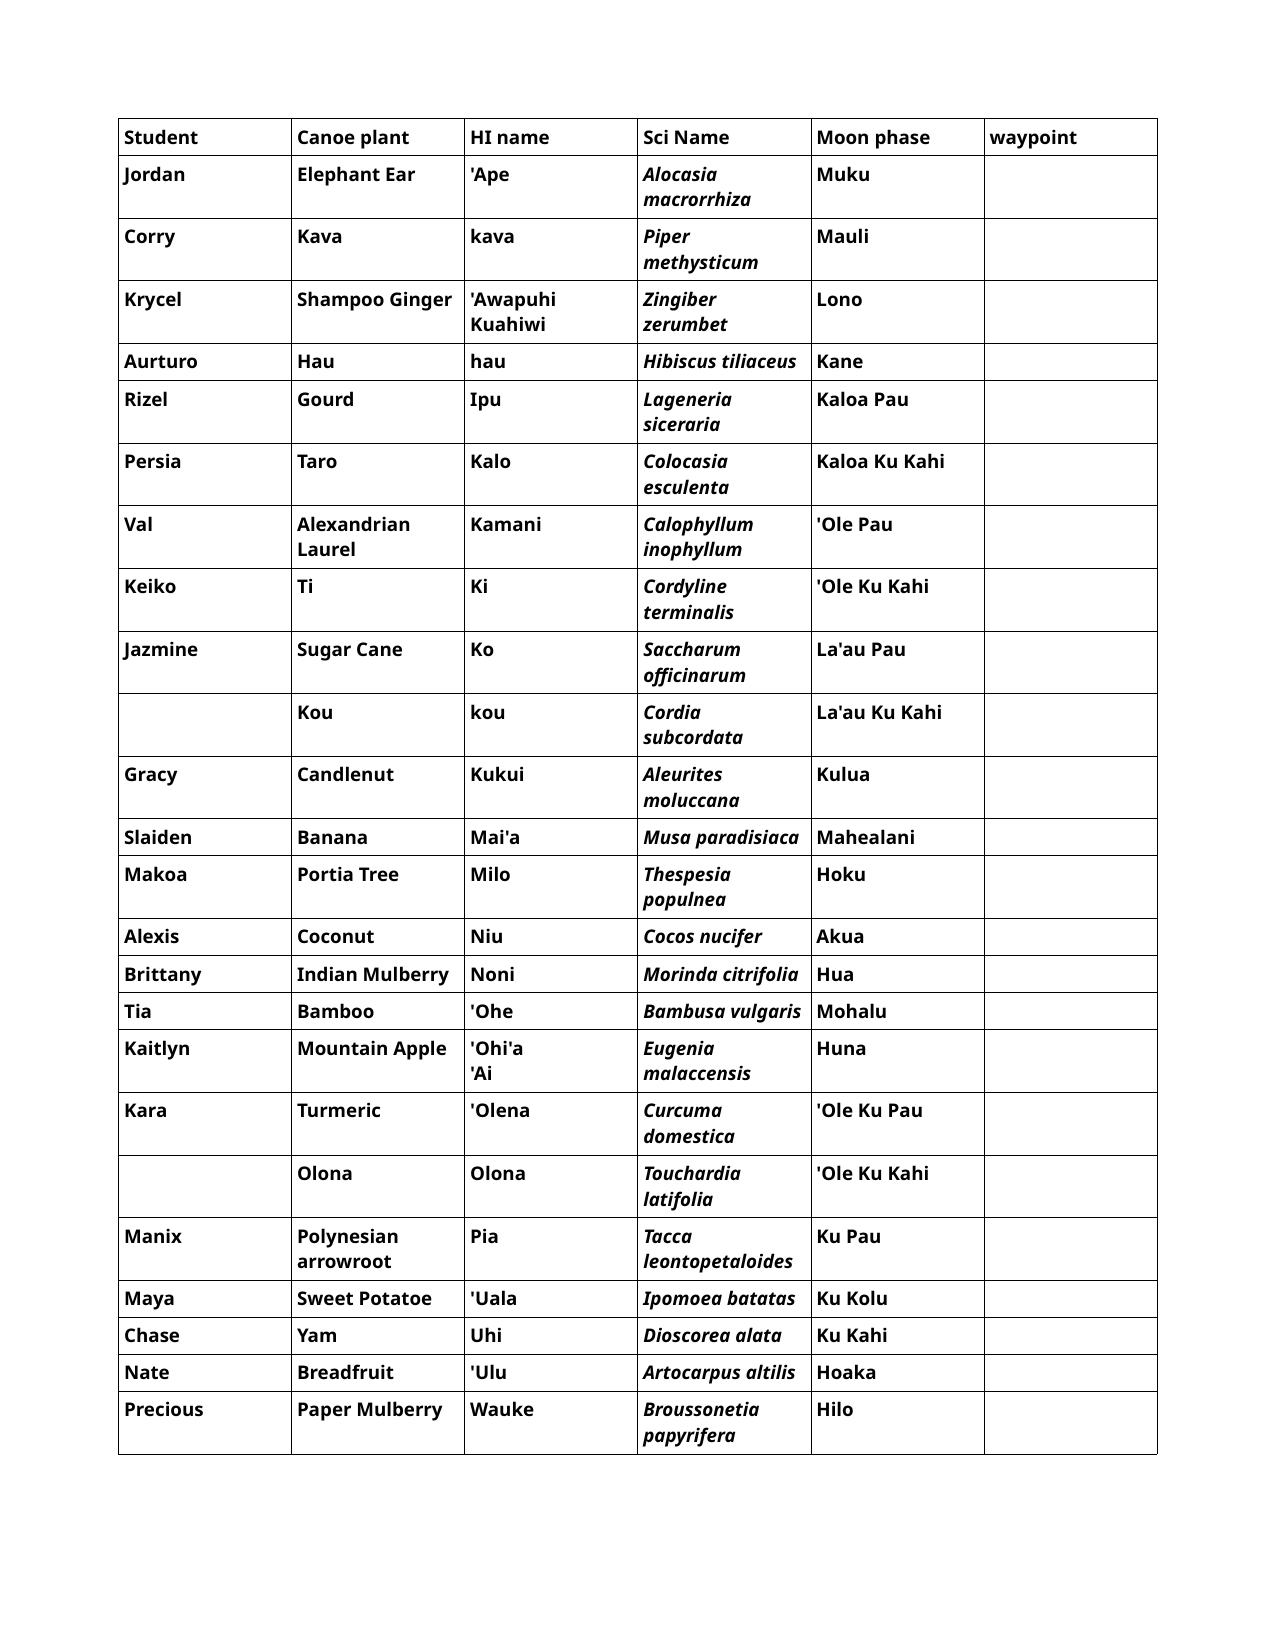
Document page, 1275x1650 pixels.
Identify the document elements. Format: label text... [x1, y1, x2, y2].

table_cell Kara [119, 1093, 291, 1154]
table_cell Corry [119, 219, 291, 280]
table_cell Maya [119, 1281, 291, 1317]
table_cell Tacca leontopetaloides [638, 1218, 811, 1280]
table_cell Ko [465, 632, 637, 693]
table_cell 'Ole Ku Pau [812, 1093, 984, 1154]
table_cell Elephant Ear [292, 156, 464, 218]
table_cell [985, 1218, 1157, 1280]
table_cell [985, 1318, 1157, 1354]
table_cell Morinda citrifolia [638, 956, 811, 992]
table_cell La'au Ku Kahi [812, 694, 984, 756]
table_cell 'Uala [465, 1281, 637, 1317]
table_cell Makoa [119, 856, 291, 918]
table_cell Olona [292, 1156, 464, 1217]
table_cell Persia [119, 444, 291, 505]
table_cell Hilo [812, 1392, 984, 1453]
table_cell [985, 1156, 1157, 1217]
table_cell Kukui [465, 757, 637, 818]
table_cell Akua [812, 919, 984, 955]
table_cell Ipomoea batatas [638, 1281, 811, 1317]
table_cell Mohalu [812, 993, 984, 1029]
table_header Student [119, 119, 291, 155]
table_cell 'Awapuhi Kuahiwi [465, 281, 637, 343]
table_cell Thespesia populnea [638, 856, 811, 918]
table_cell kou [465, 694, 637, 756]
table_cell Polynesian arrowroot [292, 1218, 464, 1280]
table_cell [985, 632, 1157, 693]
table_cell Hibiscus tiliaceus [638, 344, 811, 380]
table_cell [985, 694, 1157, 756]
table_cell Artocarpus altilis [638, 1355, 811, 1391]
table_cell Mahealani [812, 819, 984, 855]
table_cell Breadfruit [292, 1355, 464, 1391]
table_cell Hau [292, 344, 464, 380]
table_cell [985, 819, 1157, 855]
table_cell Lageneria siceraria [638, 381, 811, 443]
table_cell Sugar Cane [292, 632, 464, 693]
table_cell Indian Mulberry [292, 956, 464, 992]
table_cell Hoaka [812, 1355, 984, 1391]
table_cell Gracy [119, 757, 291, 818]
table_cell Eugenia malaccensis [638, 1030, 811, 1092]
table_cell [119, 694, 291, 756]
table_cell Precious [119, 1392, 291, 1453]
table_cell Turmeric [292, 1093, 464, 1154]
table_cell [985, 1281, 1157, 1317]
table_cell Alocasia macrorrhiza [638, 156, 811, 218]
table_cell Kalo [465, 444, 637, 505]
table_cell Wauke [465, 1392, 637, 1453]
table_cell 'Ole Ku Kahi [812, 569, 984, 631]
table_cell Krycel [119, 281, 291, 343]
table_cell Nate [119, 1355, 291, 1391]
table_cell Keiko [119, 569, 291, 631]
table_cell [985, 856, 1157, 918]
table_cell Huna [812, 1030, 984, 1092]
table_cell [985, 1093, 1157, 1154]
table_cell [985, 757, 1157, 818]
table_cell [985, 156, 1157, 218]
table_cell Calophyllum inophyllum [638, 506, 811, 568]
table_cell Brittany [119, 956, 291, 992]
table_cell Uhi [465, 1318, 637, 1354]
table_cell [985, 219, 1157, 280]
table_cell Val [119, 506, 291, 568]
table_cell [985, 1355, 1157, 1391]
table_cell Jordan [119, 156, 291, 218]
table_cell Niu [465, 919, 637, 955]
table_cell Slaiden [119, 819, 291, 855]
table_cell Zingiber zerumbet [638, 281, 811, 343]
table_cell Milo [465, 856, 637, 918]
table_cell Kou [292, 694, 464, 756]
table_cell Ki [465, 569, 637, 631]
table_cell Mauli [812, 219, 984, 280]
table_cell Chase [119, 1318, 291, 1354]
table_cell Kaitlyn [119, 1030, 291, 1092]
table_cell Mai'a [465, 819, 637, 855]
table_cell 'Ulu [465, 1355, 637, 1391]
table_cell [985, 281, 1157, 343]
table_cell Tia [119, 993, 291, 1029]
table_cell Lono [812, 281, 984, 343]
table_cell 'Ole Pau [812, 506, 984, 568]
table_header Sci Name [638, 119, 811, 155]
table_cell [985, 444, 1157, 505]
table_cell Shampoo Ginger [292, 281, 464, 343]
table_cell Olona [465, 1156, 637, 1217]
table_cell Cordyline terminalis [638, 569, 811, 631]
table_cell [985, 993, 1157, 1029]
table_cell Ipu [465, 381, 637, 443]
table_cell Colocasia esculenta [638, 444, 811, 505]
table_cell Saccharum officinarum [638, 632, 811, 693]
table_header HI name [465, 119, 637, 155]
table_cell Yam [292, 1318, 464, 1354]
table_cell [985, 381, 1157, 443]
table_cell Jazmine [119, 632, 291, 693]
table_cell Kaloa Pau [812, 381, 984, 443]
table_cell 'Ape [465, 156, 637, 218]
table_cell Bamboo [292, 993, 464, 1029]
table_cell Cocos nucifer [638, 919, 811, 955]
table_cell [985, 569, 1157, 631]
table_cell Curcuma domestica [638, 1093, 811, 1154]
table_cell Aleurites moluccana [638, 757, 811, 818]
table_cell [985, 1392, 1157, 1453]
table_cell Portia Tree [292, 856, 464, 918]
table_cell [985, 344, 1157, 380]
table_header Canoe plant [292, 119, 464, 155]
table_cell Broussonetia papyrifera [638, 1392, 811, 1453]
table_cell [985, 919, 1157, 955]
table_cell kava [465, 219, 637, 280]
table_cell Ku Kahi [812, 1318, 984, 1354]
table_cell Alexis [119, 919, 291, 955]
table_cell [985, 506, 1157, 568]
table_cell Mountain Apple [292, 1030, 464, 1092]
table_cell Candlenut [292, 757, 464, 818]
table_cell Ku Pau [812, 1218, 984, 1280]
table_cell Ti [292, 569, 464, 631]
table_cell Kulua [812, 757, 984, 818]
table_cell Kaloa Ku Kahi [812, 444, 984, 505]
table_cell Musa paradisiaca [638, 819, 811, 855]
table_cell Kane [812, 344, 984, 380]
table_cell Kamani [465, 506, 637, 568]
table_cell Pia [465, 1218, 637, 1280]
table_header Moon phase [812, 119, 984, 155]
table_cell Kava [292, 219, 464, 280]
table_cell Piper methysticum [638, 219, 811, 280]
table_cell La'au Pau [812, 632, 984, 693]
table_cell Hoku [812, 856, 984, 918]
table_cell 'Ohe [465, 993, 637, 1029]
table_cell Sweet Potatoe [292, 1281, 464, 1317]
table_cell hau [465, 344, 637, 380]
table_cell Paper Mulberry [292, 1392, 464, 1453]
table_cell Ku Kolu [812, 1281, 984, 1317]
table_cell [119, 1156, 291, 1217]
table_cell 'Ohi'a 'Ai [465, 1030, 637, 1092]
table_cell Alexandrian Laurel [292, 506, 464, 568]
table_cell Rizel [119, 381, 291, 443]
table_cell Coconut [292, 919, 464, 955]
table_cell Touchardia latifolia [638, 1156, 811, 1217]
table_header waypoint [985, 119, 1157, 155]
table_cell Dioscorea alata [638, 1318, 811, 1354]
table_cell [985, 1030, 1157, 1092]
table_cell Aurturo [119, 344, 291, 380]
table_cell 'Ole Ku Kahi [812, 1156, 984, 1217]
table_cell [985, 956, 1157, 992]
table_cell Manix [119, 1218, 291, 1280]
table_cell Muku [812, 156, 984, 218]
table_cell Cordia subcordata [638, 694, 811, 756]
table_cell Bambusa vulgaris [638, 993, 811, 1029]
table_cell Taro [292, 444, 464, 505]
table_cell Hua [812, 956, 984, 992]
table_cell Banana [292, 819, 464, 855]
table_cell Noni [465, 956, 637, 992]
table_cell Gourd [292, 381, 464, 443]
table_cell 'Olena [465, 1093, 637, 1154]
